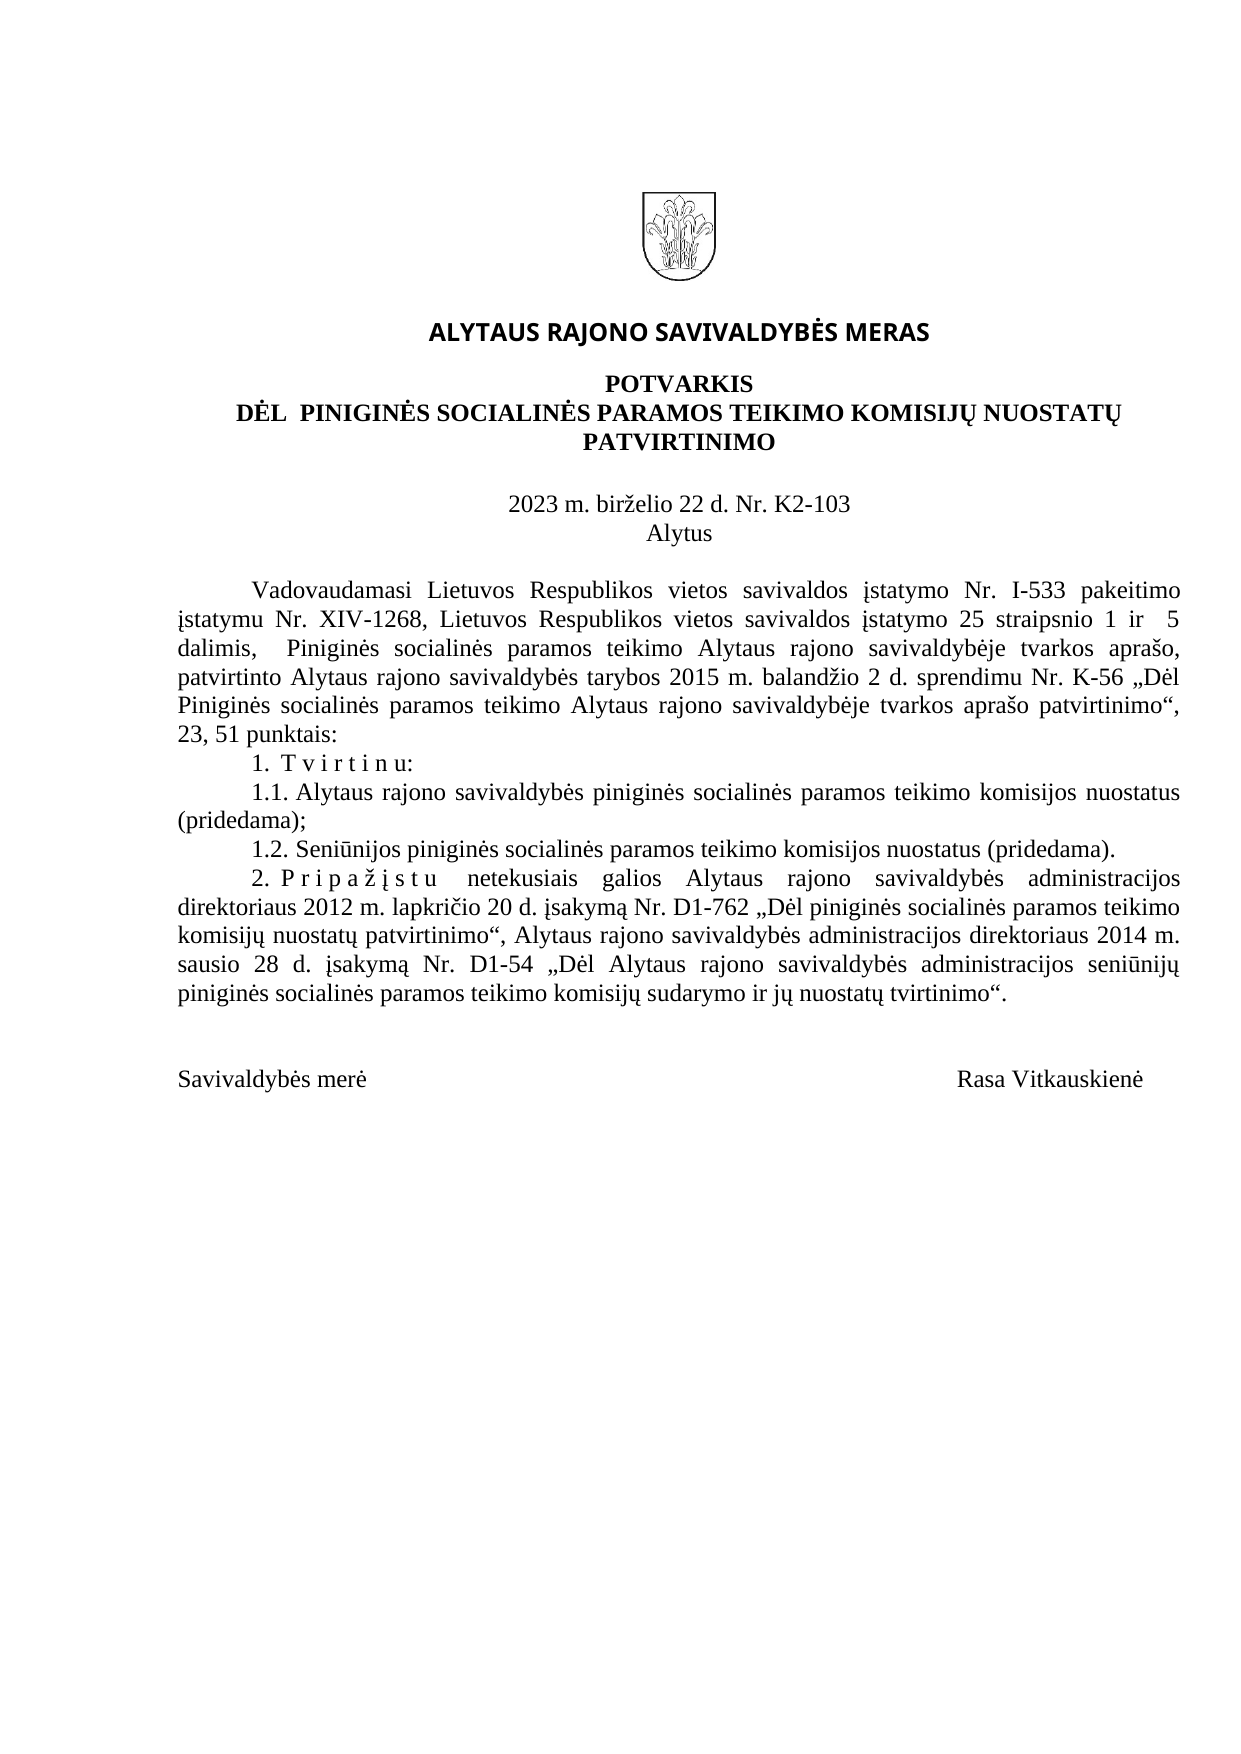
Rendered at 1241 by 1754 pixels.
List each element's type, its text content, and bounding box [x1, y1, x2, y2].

text DĖL PINIGINĖS SOCIALINĖS PARAMOS TEIKIMO KOMISIJŲ NUOSTATŲ PATVIRTINIMO [177, 398, 1181, 455]
text 1. Tvirtinu: [177, 748, 1181, 777]
text 1.2. Seniūnijos piniginės socialinės paramos teikimo komisijos nuostatus (pridedama). [177, 834, 1181, 863]
text Savivaldybės merė Rasa Vitkauskienė [177, 1064, 1181, 1093]
text 2. Pripažįstu netekusiais galios Alytaus rajono savivaldybės administracijos direktoriaus 2012 m. lapkričio 20 d. įsakymą Nr. D1-762 „Dėl piniginės socialinės paramos teikimo komisijų nuostatų patvirtinimo“, Alytaus rajono savivaldybės administracijos direktoriaus 2014 m. sausio 28 d. įsakymą Nr. D1-54 „Dėl Alytaus rajono savivaldybės administracijos seniūnijų piniginės socialinės paramos teikimo komisijų sudarymo ir jų nuostatų tvirtinimo“. [177, 863, 1181, 1007]
text 1.1. Alytaus rajono savivaldybės piniginės socialinės paramos teikimo komisijos nuostatus (pridedama); [177, 777, 1181, 834]
text 2023 m. birželio 22 d. Nr. K2-103 [177, 489, 1181, 518]
text POTVARKIS [177, 369, 1181, 398]
subtitle Alytus [177, 518, 1181, 547]
text ALYTAUS RAJONO SAVIVALDYBĖS MERAS [177, 315, 1181, 349]
text Vadovaudamasi Lietuvos Respublikos vietos savivaldos įstatymo Nr. I-533 pakeitimo įstatymu Nr. XIV-1268, Lietuvos Respublikos vietos savivaldos įstatymo 25 straipsnio 1 ir 5 dalimis, Piniginės socialinės paramos teikimo Alytaus rajono savivaldybėje tvarkos aprašo, patvirtinto Alytaus rajono savivaldybės tarybos 2015 m. balandžio 2 d. sprendimu Nr. K-56 „Dėl Piniginės socialinės paramos teikimo Alytaus rajono savivaldybėje tvarkos aprašo patvirtinimo“, 23, 51 punktais: [177, 576, 1181, 748]
